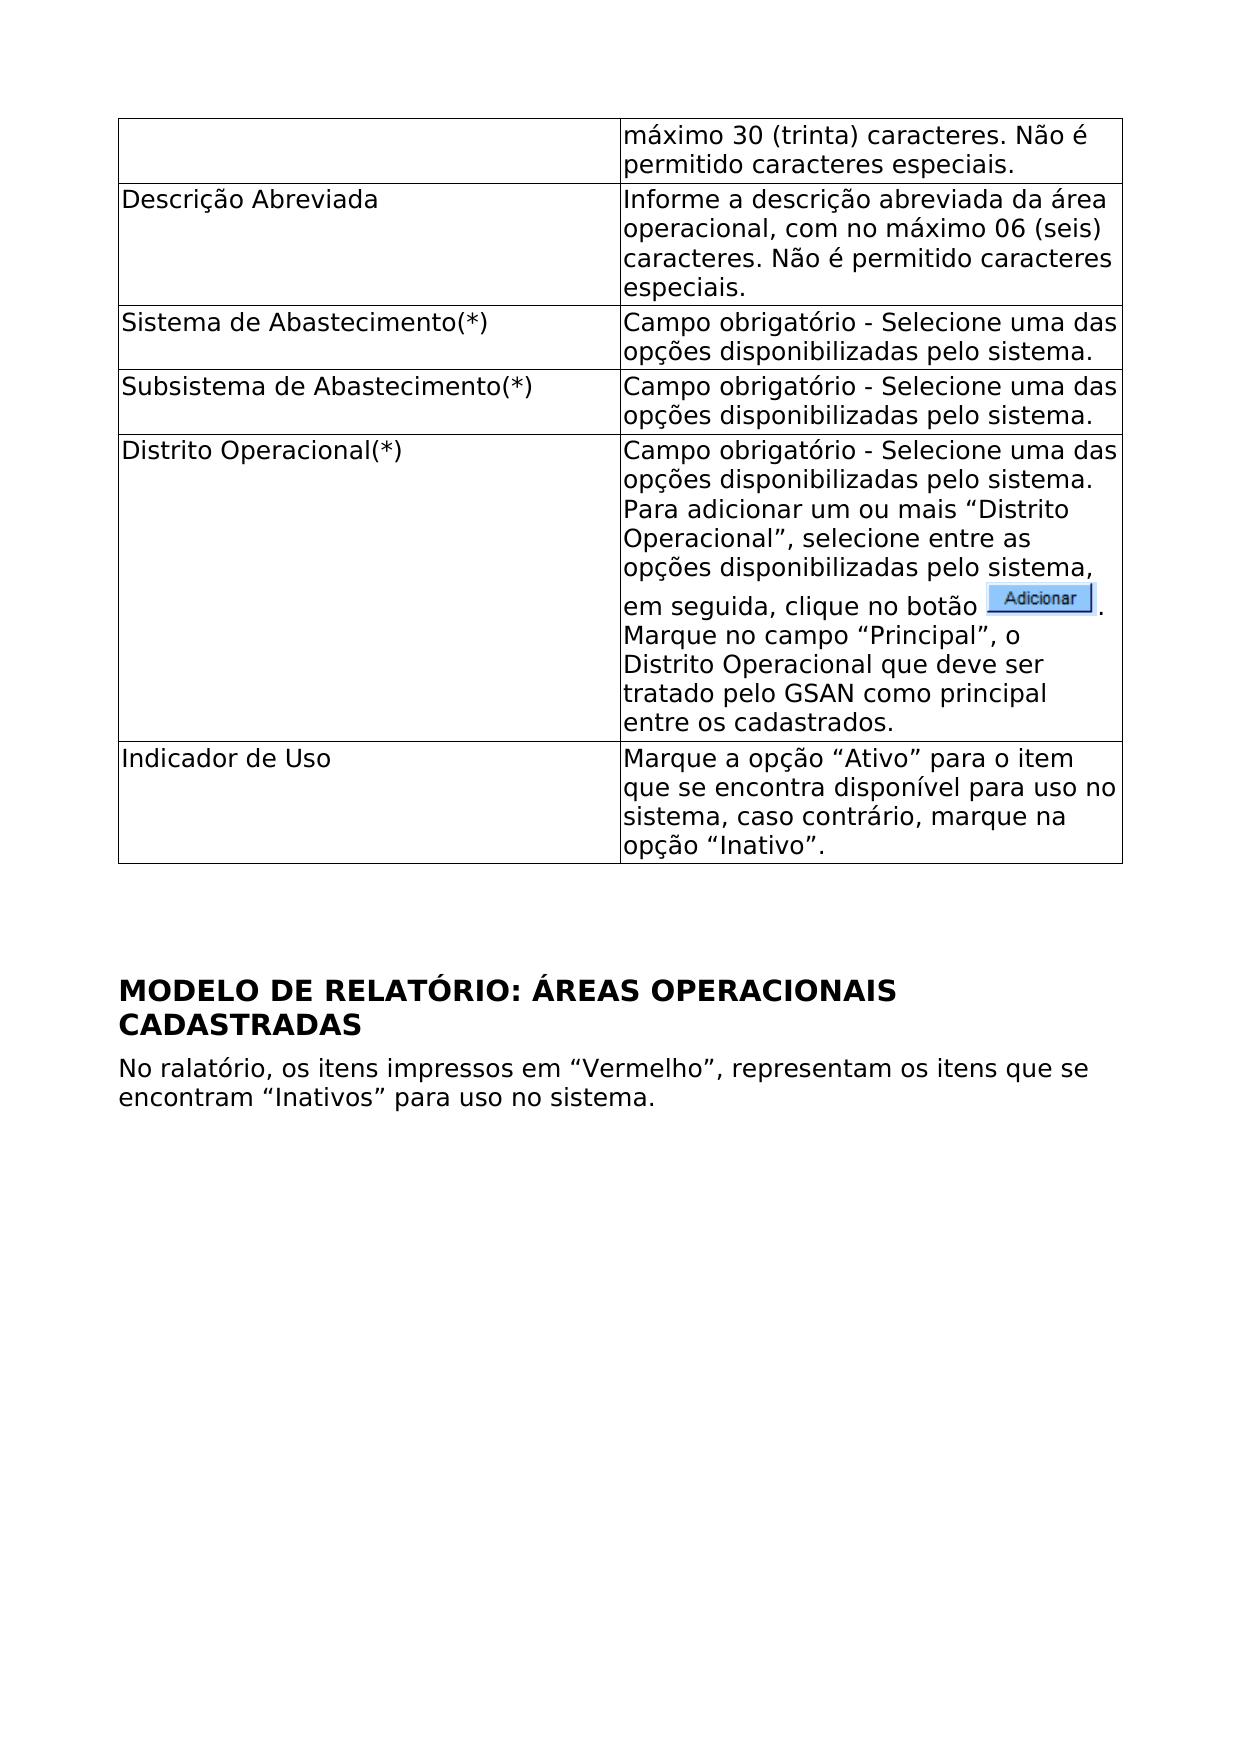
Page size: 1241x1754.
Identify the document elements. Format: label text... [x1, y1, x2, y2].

table_cell Campo obrigatório - Selecione uma das opções disponibilizadas pelo sistema. [621, 370, 1122, 433]
text No ralatório, os itens impressos em “Vermelho”, representam os itens que se encontram “Inativos” para uso no sistema. [118, 1054, 1122, 1113]
table_cell Campo obrigatório - Selecione uma das opções disponibilizadas pelo sistema. [621, 306, 1122, 369]
table_cell [119, 119, 620, 182]
table_cell Marque a opção “Ativo” para o item que se encontra disponível para uso no sistema, caso contrário, marque na opção “Inativo”. [621, 742, 1122, 863]
table_cell máximo 30 (trinta) caracteres. Não é permitido caracteres especiais. [621, 119, 1122, 182]
subtitle MODELO DE RELATÓRIO: ÁREAS OPERACIONAIS CADASTRADAS [118, 974, 1122, 1042]
table_cell Indicador de Uso [119, 742, 620, 863]
picture [986, 582, 1097, 616]
table_cell Subsistema de Abastecimento(*) [119, 370, 620, 433]
table_cell Sistema de Abastecimento(*) [119, 306, 620, 369]
table_cell Campo obrigatório - Selecione uma das opções disponibilizadas pelo sistema. Para adicionar um ou mais “Distrito Operacional”, selecione entre as opções disponibilizadas pelo sistema, em seguida, clique no botão . Marque no campo “Principal”, o Distrito Operacional que deve ser tratado pelo GSAN como principal entre os cadastrados. [621, 435, 1122, 741]
table_cell Descrição Abreviada [119, 184, 620, 305]
table_cell Distrito Operacional(*) [119, 435, 620, 741]
table_cell Informe a descrição abreviada da área operacional, com no máximo 06 (seis) caracteres. Não é permitido caracteres especiais. [621, 184, 1122, 305]
